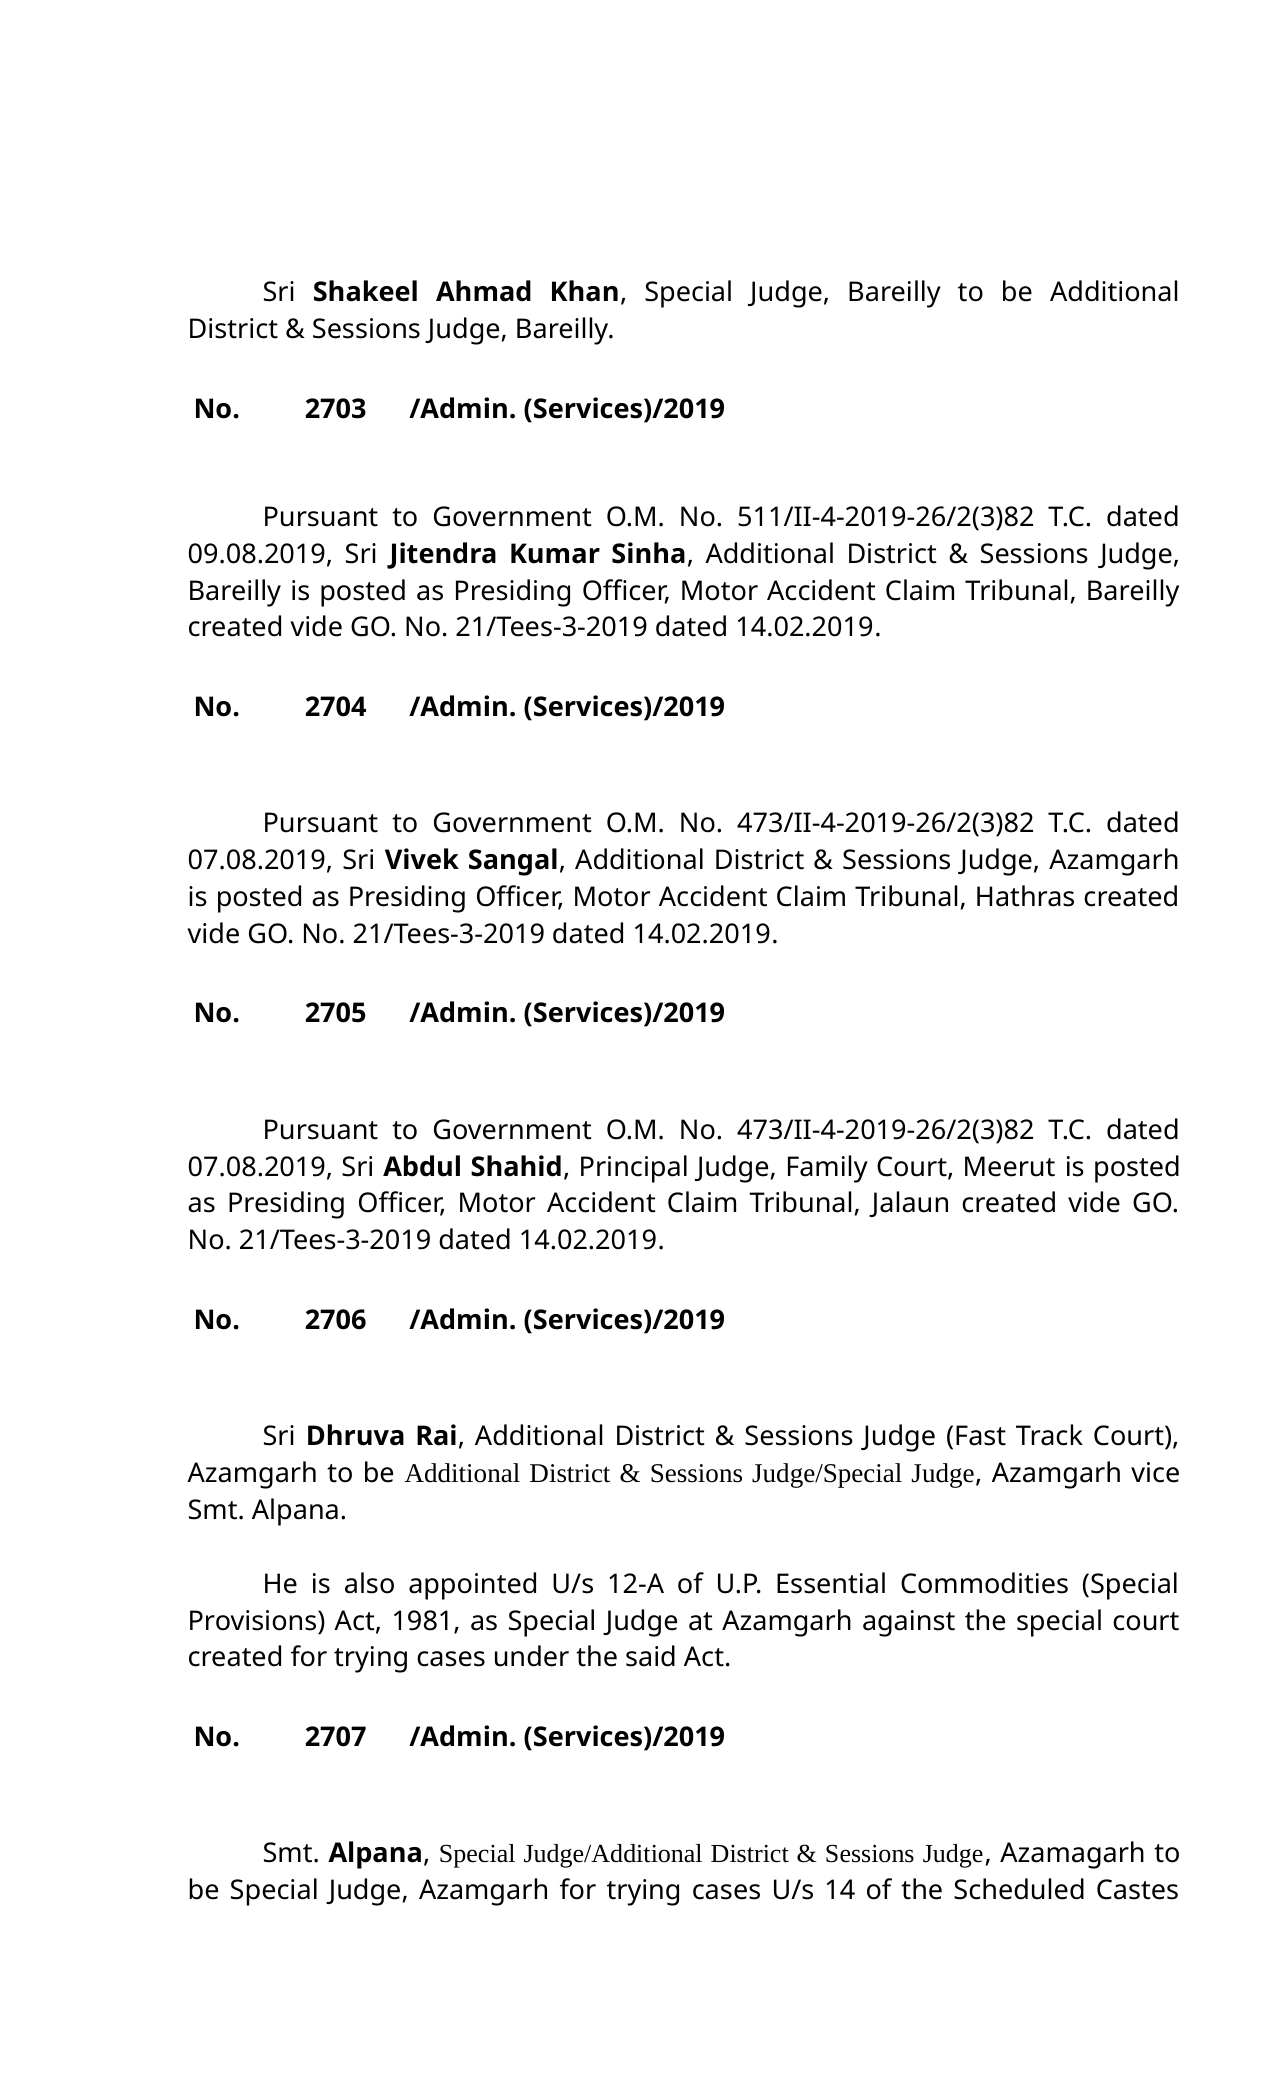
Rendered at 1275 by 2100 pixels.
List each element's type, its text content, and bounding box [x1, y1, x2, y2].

table_header [261, 682, 403, 767]
table_header No. [188, 1295, 261, 1380]
table_header [261, 1712, 403, 1797]
table_header [261, 383, 403, 468]
text Pursuant to Government O.M. No. 473/II-4-2019-26/2(3)82 T.C. dated 07.08.2019, Sri Abdul Shahid, Principal Judge, Family Court, Meerut is posted as Presiding Officer, Motor Accident Claim Tribunal, Jalaun created vide GO. No. 21/Tees-3-2019 dated 14.02.2019. [187, 1110, 1181, 1258]
table_header No. [188, 1712, 261, 1797]
table_header [261, 188, 403, 236]
text He is also appointed U/s 12-A of U.P. Essential Commodities (Special Provisions) Act, 1981, as Special Judge at Azamgarh against the special court created for trying cases under the said Act. [187, 1564, 1181, 1675]
table_header [188, 188, 261, 236]
table_header No. [188, 988, 261, 1073]
text Sri Dhruva Rai, Additional District & Sessions Judge (Fast Track Court), Azamgarh to be Additional District & Sessions Judge/Special Judge, Azamgarh vice Smt. Alpana. [187, 1417, 1181, 1527]
table_header [404, 188, 762, 236]
table_header No. [188, 682, 261, 767]
table_header /Admin. (Services)/2019 [404, 1295, 762, 1380]
text Smt. Alpana, Special Judge/Additional District & Sessions Judge, Azamagarh to be Special Judge, Azamgarh for trying cases U/s 14 of the Scheduled Castes [187, 1834, 1181, 1907]
text Pursuant to Government O.M. No. 473/II-4-2019-26/2(3)82 T.C. dated 07.08.2019, Sri Vivek Sangal, Additional District & Sessions Judge, Azamgarh is posted as Presiding Officer, Motor Accident Claim Tribunal, Hathras created vide GO. No. 21/Tees-3-2019 dated 14.02.2019. [187, 804, 1181, 951]
table_header /Admin. (Services)/2019 [404, 383, 762, 468]
table_header [261, 1295, 403, 1380]
text Sri Shakeel Ahmad Khan, Special Judge, Bareilly to be Additional District & Sessions Judge, Bareilly. [187, 273, 1181, 346]
table_header /Admin. (Services)/2019 [404, 988, 762, 1073]
table_header /Admin. (Services)/2019 [404, 682, 762, 767]
table_header [261, 988, 403, 1073]
table_header No. [188, 383, 261, 468]
text Pursuant to Government O.M. No. 511/II-4-2019-26/2(3)82 T.C. dated 09.08.2019, Sri Jitendra Kumar Sinha, Additional District & Sessions Judge, Bareilly is posted as Presiding Officer, Motor Accident Claim Tribunal, Bareilly created vide GO. No. 21/Tees-3-2019 dated 14.02.2019. [187, 497, 1181, 645]
table_header /Admin. (Services)/2019 [404, 1712, 762, 1797]
